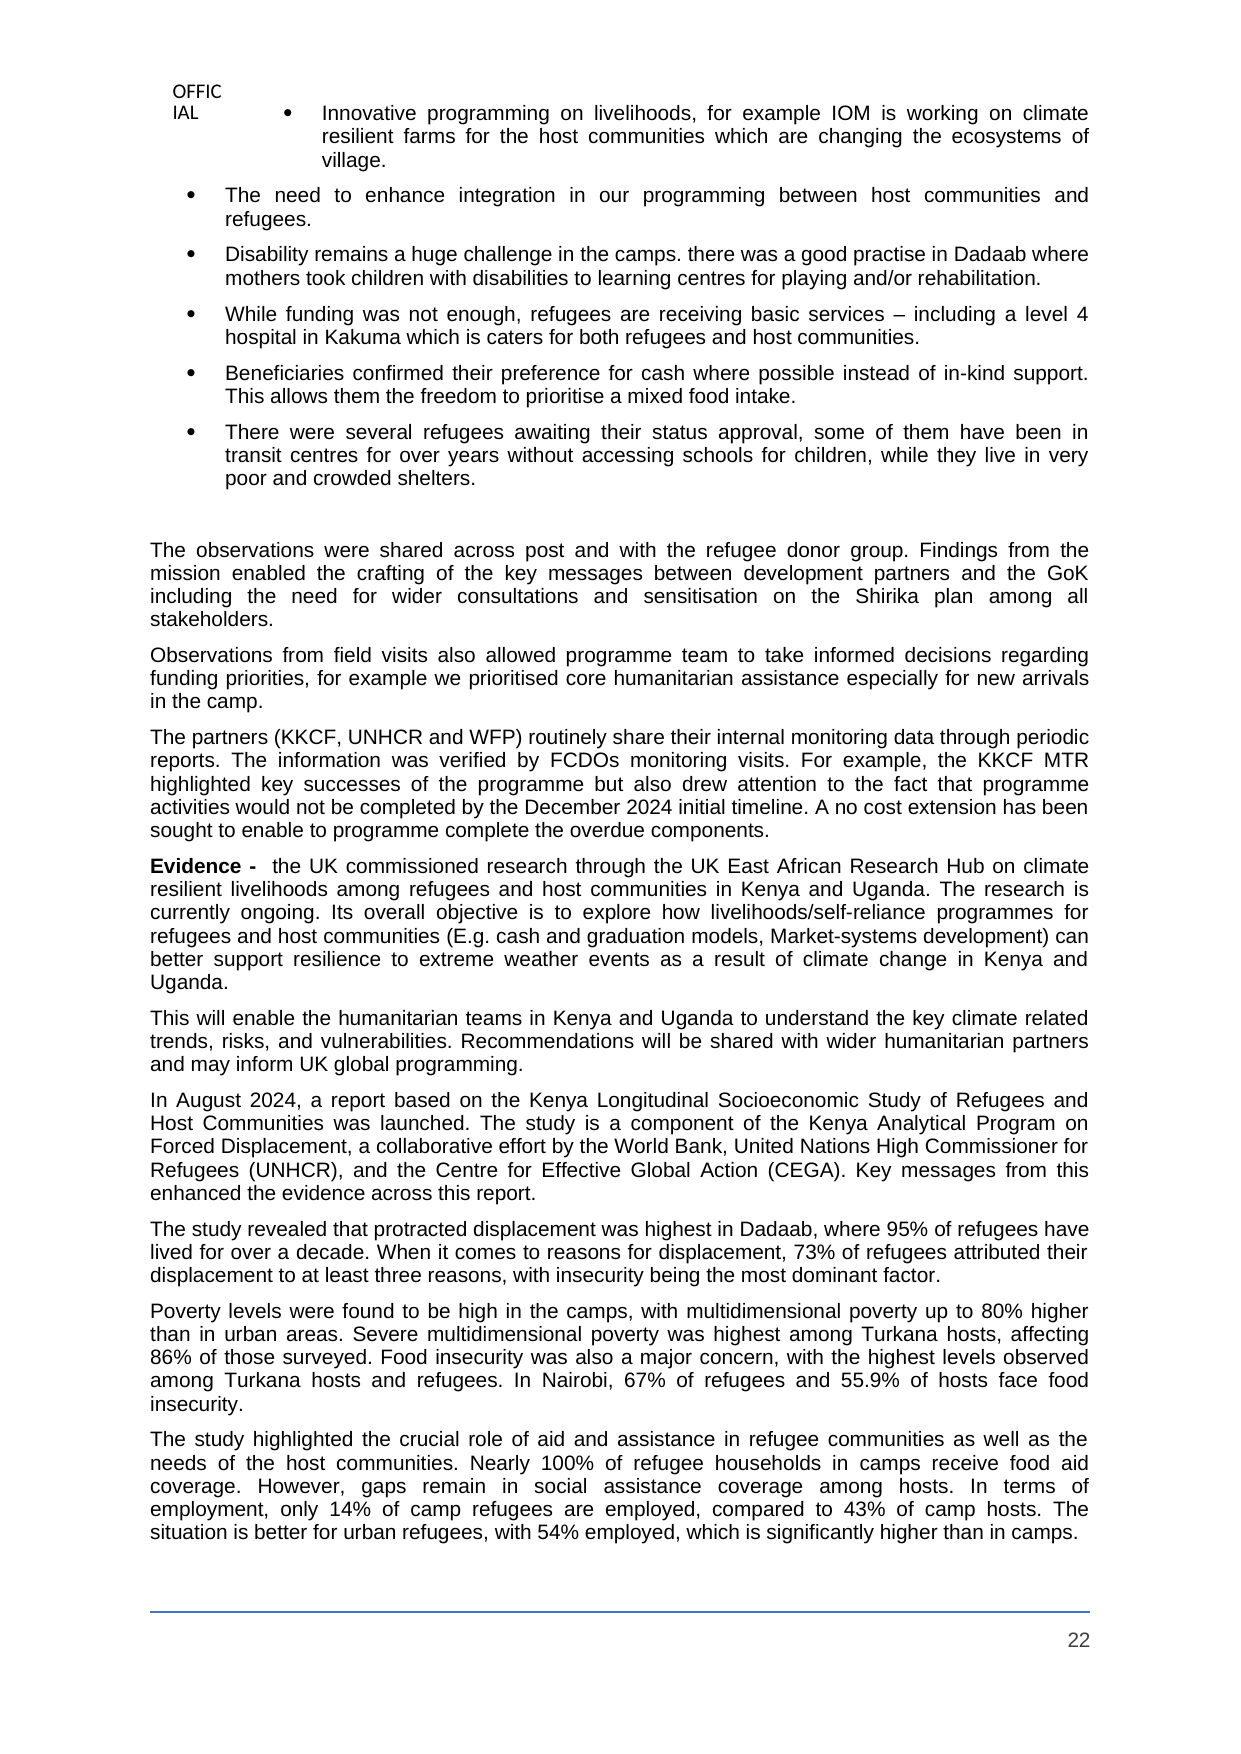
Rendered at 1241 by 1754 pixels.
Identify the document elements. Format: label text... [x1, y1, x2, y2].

text The observations were shared across post and with the refugee donor group. Findings from the mission enabled the crafting of the key messages between development partners and the GoK including the need for wider consultations and sensitisation on the Shirika plan among all stakeholders. [150, 538, 1090, 631]
list Beneficiaries confirmed their preference for cash where possible instead of in-kind support. This allows them the freedom to prioritise a mixed food intake. [187, 361, 1090, 408]
list Innovative programming on livelihoods, for example IOM is working on climate resilient farms for the host communities which are changing the ecosystems of village. [187, 102, 1090, 171]
text Observations from field visits also allowed programme team to take informed decisions regarding funding priorities, for example we prioritised core humanitarian assistance especially for new arrivals in the camp. [150, 644, 1090, 713]
list Disability remains a huge challenge in the camps. there was a good practise in Dadaab where mothers took children with disabilities to learning centres for playing and/or rehabilitation. [187, 243, 1090, 289]
text In August 2024, a report based on the Kenya Longitudinal Socioeconomic Study of Refugees and Host Communities was launched. The study is a component of the Kenya Analytical Program on Forced Displacement, a collaborative effort by the World Bank, United Nations High Commissioner for Refugees (UNHCR), and the Centre for Effective Global Action (CEGA). Key messages from this enhanced the evidence across this report. [150, 1088, 1090, 1205]
text The partners (KKCF, UNHCR and WFP) routinely share their internal monitoring data through periodic reports. The information was verified by FCDOs monitoring visits. For example, the KKCF MTR highlighted key successes of the programme but also drew attention to the fact that programme activities would not be completed by the December 2024 initial timeline. A no cost extension has been sought to enable to programme complete the overdue components. [150, 726, 1090, 842]
text Evidence - the UK commissioned research through the UK East African Research Hub on climate resilient livelihoods among refugees and host communities in Kenya and Uganda. The research is currently ongoing. Its overall objective is to explore how livelihoods/self-reliance programmes for refugees and host communities (E.g. cash and graduation models, Market-systems development) can better support resilience to extreme weather events as a result of climate change in Kenya and Uganda. [150, 854, 1090, 994]
text The study highlighted the crucial role of aid and assistance in refugee communities as well as the needs of the host communities. Nearly 100% of refugee households in camps receive food aid coverage. However, gaps remain in social assistance coverage among hosts. In terms of employment, only 14% of camp refugees are employed, compared to 43% of camp hosts. The situation is better for urban refugees, with 54% employed, which is significantly higher than in camps. [150, 1428, 1090, 1544]
list The need to enhance integration in our programming between host communities and refugees. [187, 184, 1090, 231]
list There were several refugees awaiting their status approval, some of them have been in transit centres for over years without accessing schools for children, while they live in very poor and crowded shelters. [187, 420, 1090, 490]
list While funding was not enough, refugees are receiving basic services – including a level 4 hospital in Kakuma which is caters for both refugees and host communities. [187, 302, 1090, 349]
text This will enable the humanitarian teams in Kenya and Uganda to understand the key climate related trends, risks, and vulnerabilities. Recommendations will be shared with wider humanitarian partners and may inform UK global programming. [150, 1006, 1090, 1076]
text Poverty levels were found to be high in the camps, with multidimensional poverty up to 80% higher than in urban areas. Severe multidimensional poverty was highest among Turkana hosts, affecting 86% of those surveyed. Food insecurity was also a major concern, with the highest levels observed among Turkana hosts and refugees. In Nairobi, 67% of refugees and 55.9% of hosts face food insecurity. [150, 1299, 1090, 1416]
text The study revealed that protracted displacement was highest in Dadaab, where 95% of refugees have lived for over a decade. When it comes to reasons for displacement, 73% of refugees attributed their displacement to at least three reasons, with insecurity being the most dominant factor. [150, 1217, 1090, 1287]
